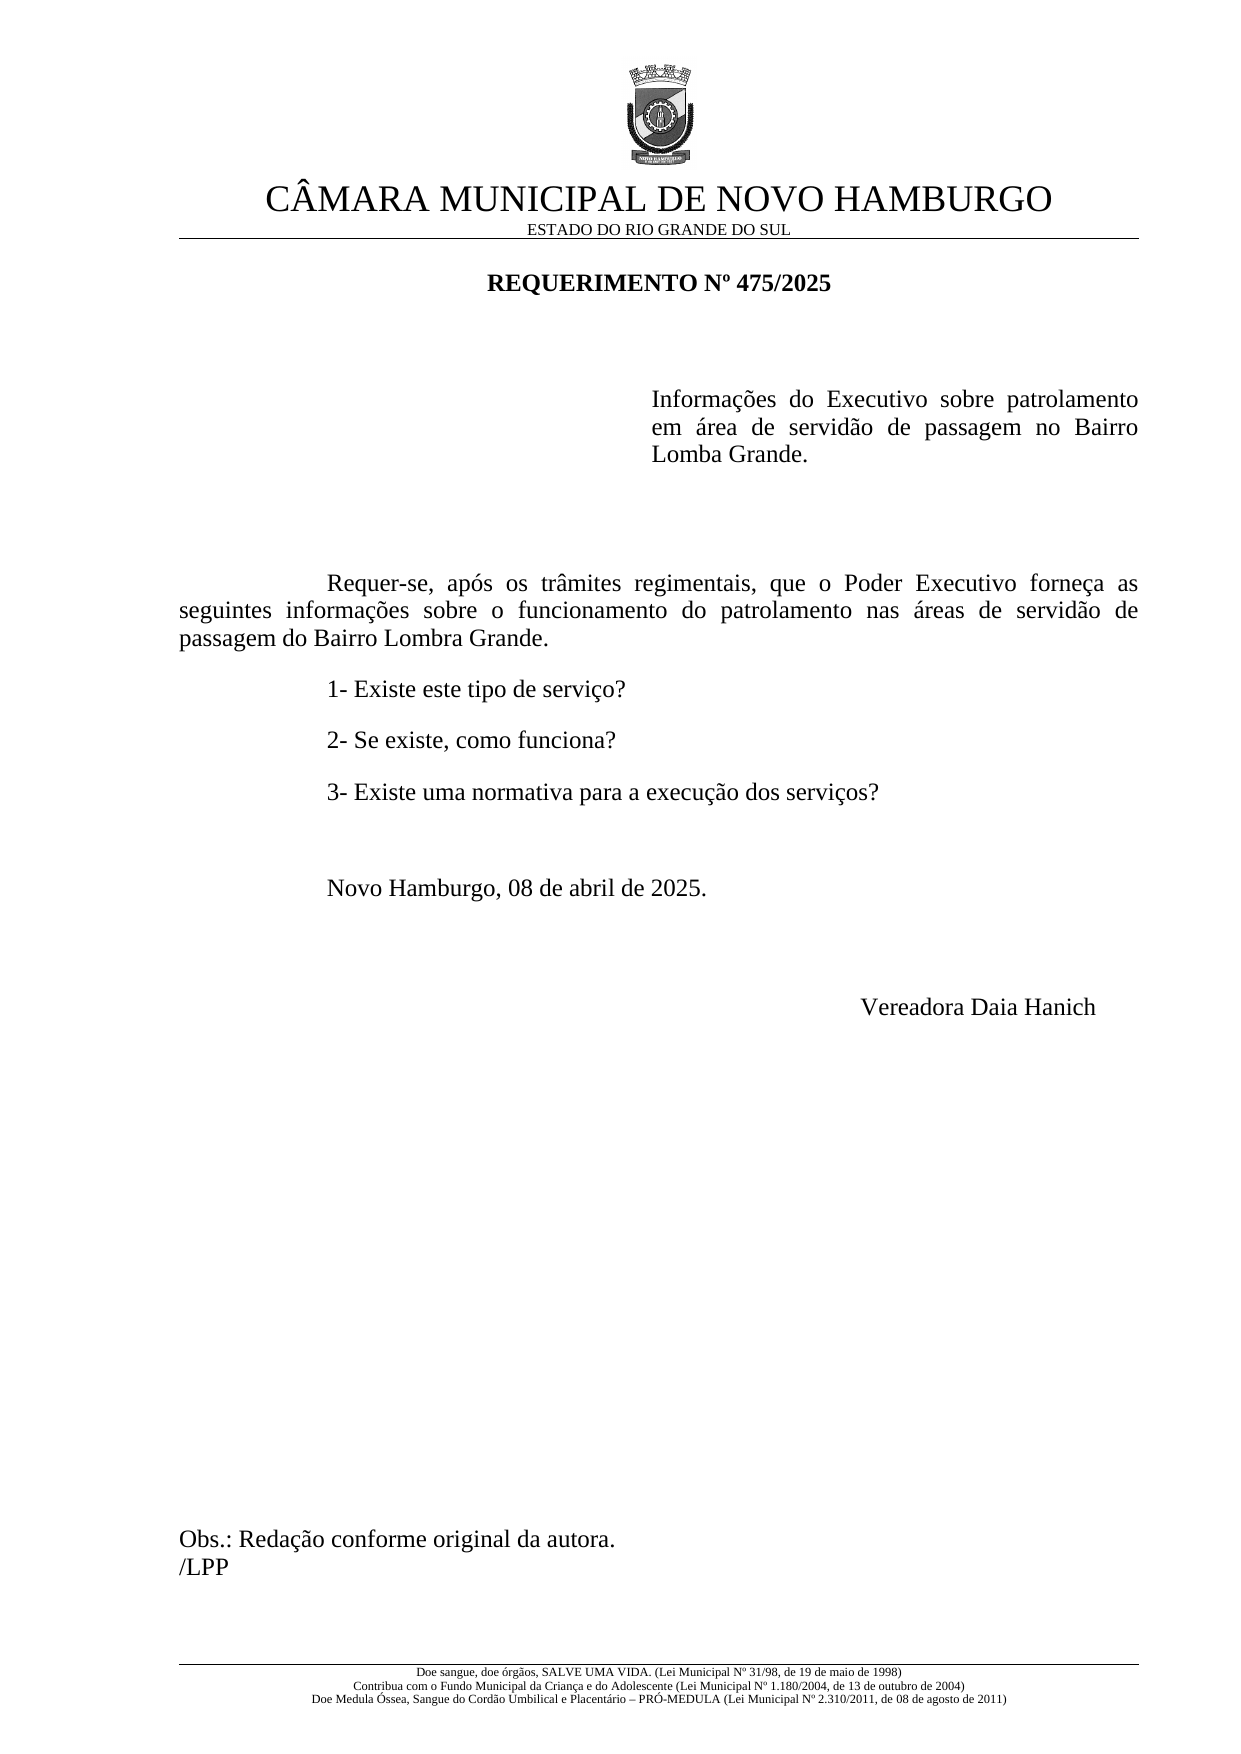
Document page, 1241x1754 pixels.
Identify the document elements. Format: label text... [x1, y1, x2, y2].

text 3- Existe uma normativa para a execução dos serviços? [179, 778, 1139, 806]
text Novo Hamburgo, 08 de abril de 2025. [179, 874, 1139, 902]
text 2- Se existe, como funciona? [179, 727, 1139, 754]
title REQUERIMENTO Nº 475/2025 [179, 269, 1139, 297]
text Informações do Executivo sobre patrolamento em área de servidão de passagem no Bairro Lomba Grande. [651, 385, 1139, 468]
text Vereadora Daia Hanich [179, 993, 1139, 1021]
text Requer-se, após os trâmites regimentais, que o Poder Executivo forneça as seguintes informações sobre o funcionamento do patrolamento nas áreas de servidão de passagem do Bairro Lombra Grande. [179, 569, 1139, 652]
text 1- Existe este tipo de serviço? [179, 675, 1139, 703]
text /LPP [179, 1553, 1139, 1581]
text Obs.: Redação conforme original da autora. [179, 1526, 1139, 1553]
